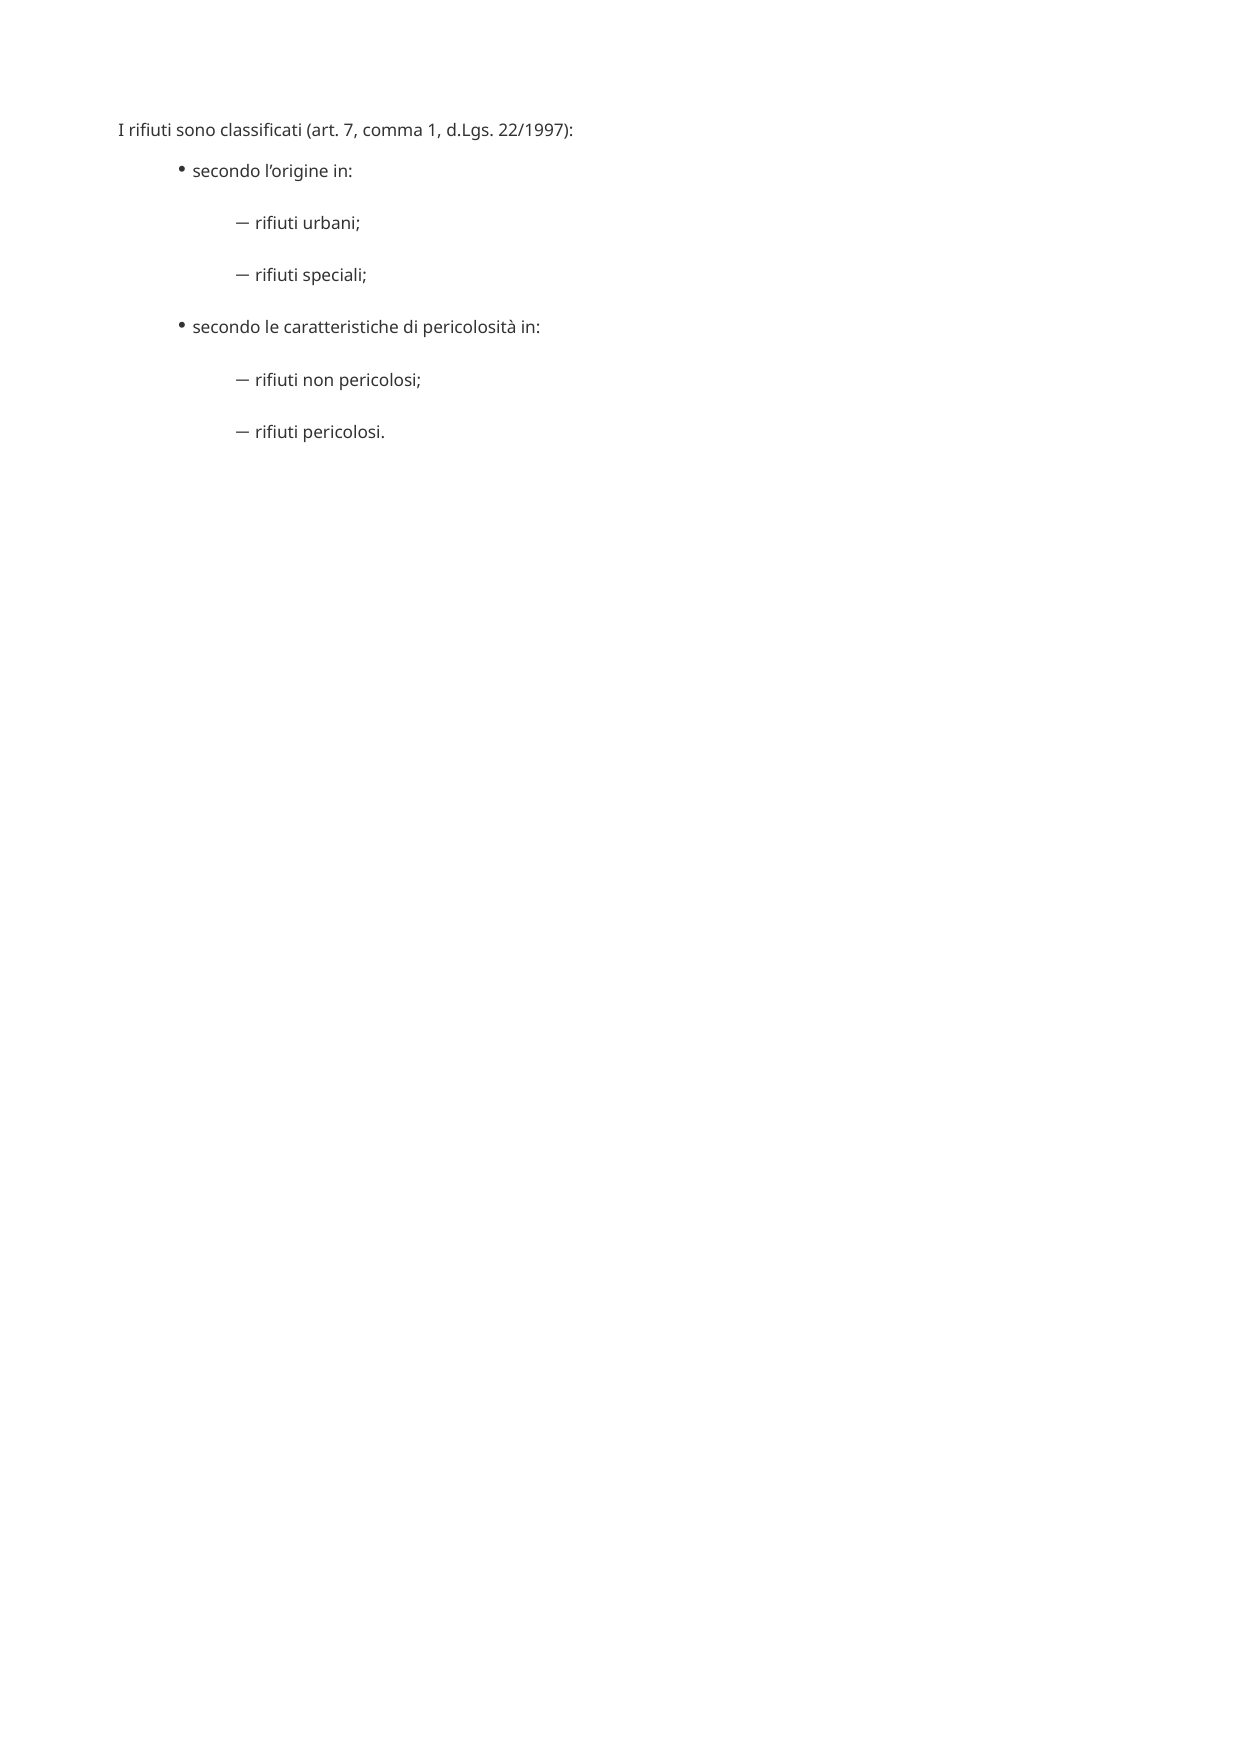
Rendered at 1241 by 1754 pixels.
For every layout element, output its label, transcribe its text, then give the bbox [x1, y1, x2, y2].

text • secondo le caratteristiche di pericolosità in: [177, 311, 1063, 339]
text – rifiuti pericolosi. [236, 415, 1004, 444]
text – rifiuti urbani; [236, 206, 1004, 235]
text – rifiuti non pericolosi; [236, 363, 1004, 392]
text • secondo l’origine in: [177, 154, 1063, 183]
text – rifiuti speciali; [236, 258, 1004, 287]
text I rifiuti sono classificati (art. 7, comma 1, d.Lgs. 22/1997): [118, 118, 1122, 142]
